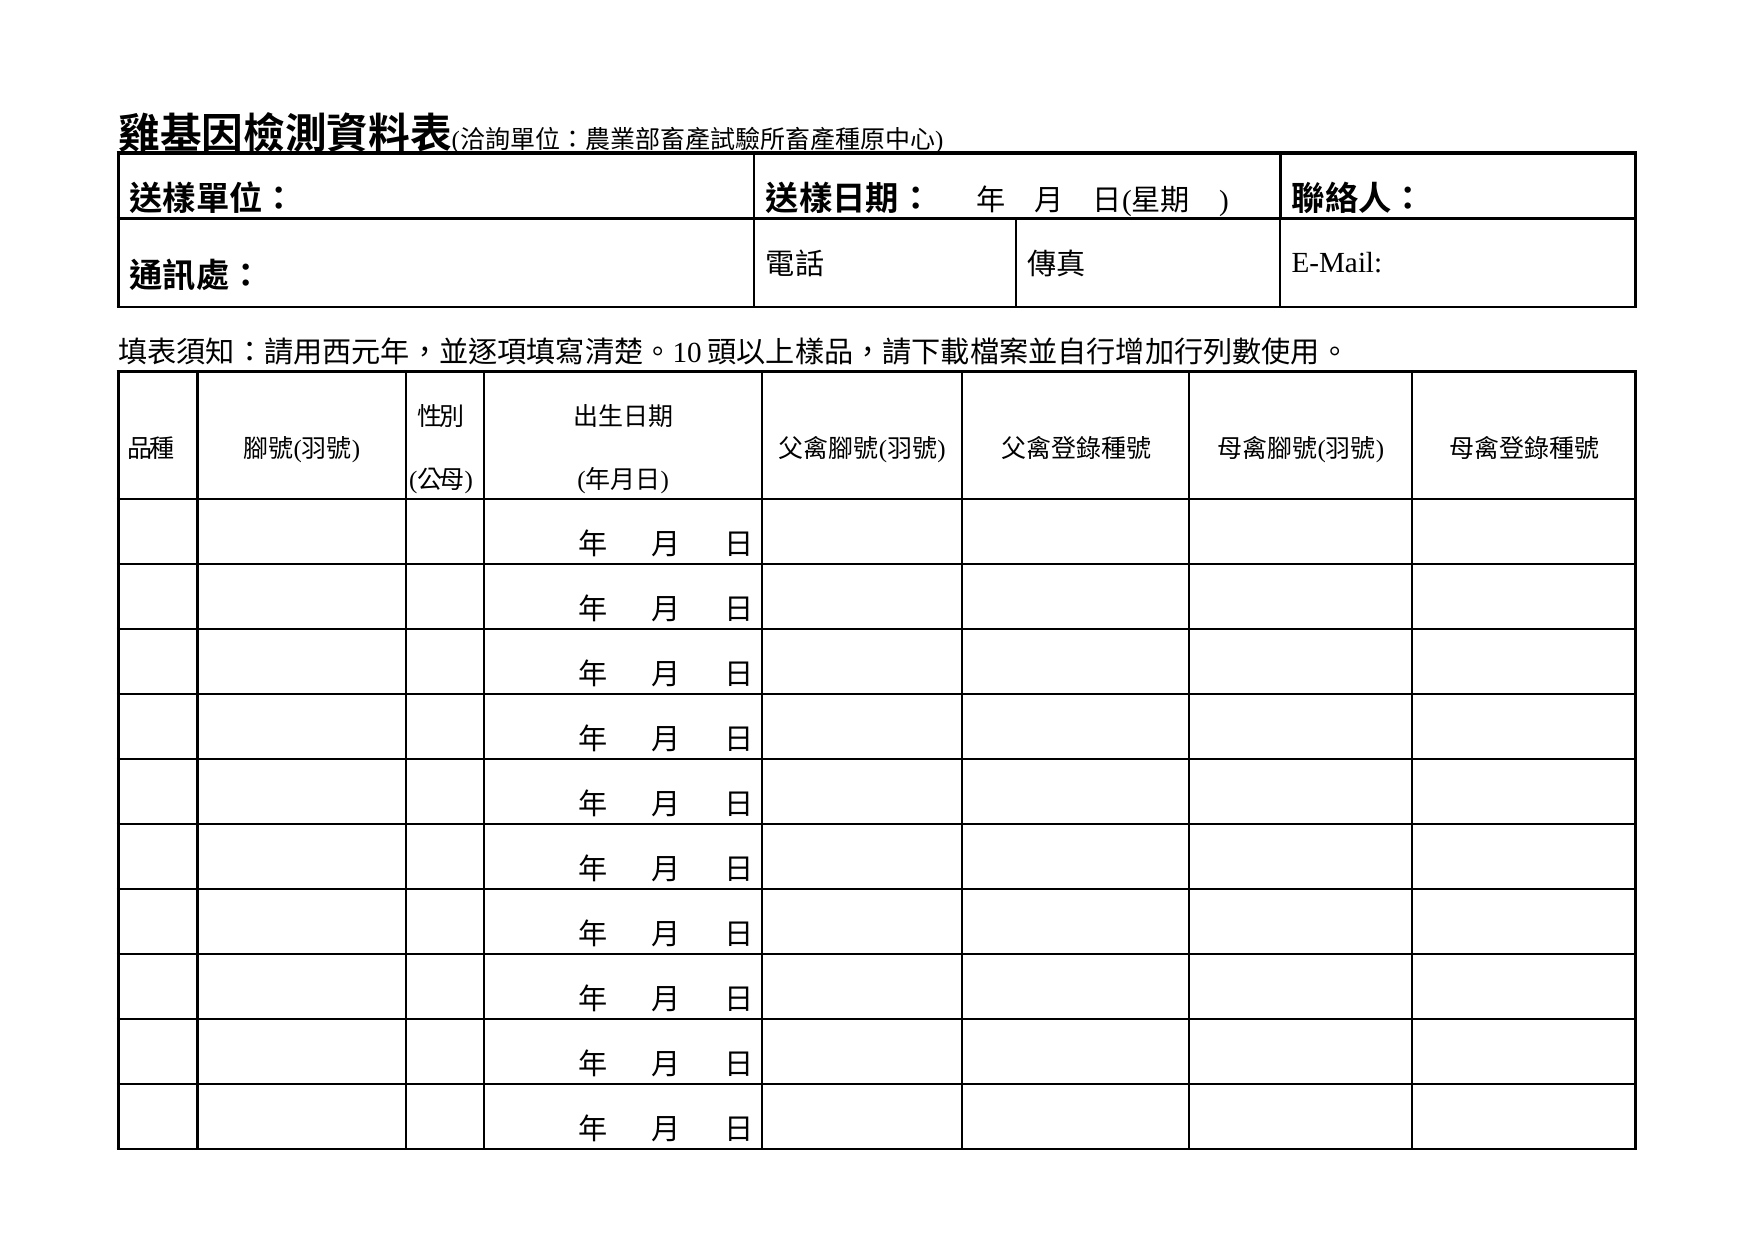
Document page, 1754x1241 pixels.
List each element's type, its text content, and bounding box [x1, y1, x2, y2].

table_cell 年 月 日 [485, 760, 761, 823]
table_cell [407, 565, 483, 628]
table_header 母禽腳號(羽號) [1190, 373, 1411, 498]
table_cell [199, 955, 405, 1018]
table_cell [199, 825, 405, 888]
table_cell [963, 955, 1188, 1018]
table_cell [1413, 1085, 1634, 1148]
table_cell [120, 955, 196, 1018]
table_cell [1190, 630, 1411, 693]
table_cell [1413, 500, 1634, 563]
table_cell 年 月 日 [485, 565, 761, 628]
table_cell 年 月 日 [485, 955, 761, 1018]
table_header 品種 [120, 373, 196, 498]
table_cell [763, 1020, 961, 1083]
table_cell 年 月 日 [485, 695, 761, 758]
table_cell [1413, 695, 1634, 758]
table_cell [1190, 565, 1411, 628]
table_cell [199, 1085, 405, 1148]
table_cell [120, 630, 196, 693]
table_cell [407, 695, 483, 758]
table_cell 年 月 日 [485, 890, 761, 953]
table_cell E-Mail: [1281, 220, 1634, 306]
table_cell [763, 500, 961, 563]
table_cell [1190, 825, 1411, 888]
table_cell [1190, 1085, 1411, 1148]
table_cell [407, 825, 483, 888]
table_header 送樣單位： [120, 155, 753, 217]
table_cell [407, 760, 483, 823]
table_cell [963, 630, 1188, 693]
table_cell [1413, 630, 1634, 693]
table_cell 電話 [755, 220, 1015, 306]
table_cell 年 月 日 [485, 825, 761, 888]
table_cell [199, 565, 405, 628]
table_cell [963, 500, 1188, 563]
table_cell [1190, 890, 1411, 953]
table_cell [1413, 760, 1634, 823]
table_cell [199, 890, 405, 953]
table_header 送樣日期： 年 月 日(星期 ) [755, 155, 1279, 217]
table_cell [120, 1020, 196, 1083]
table_cell [763, 955, 961, 1018]
table_cell [120, 565, 196, 628]
table_cell [120, 825, 196, 888]
table_cell [120, 890, 196, 953]
table_header 性別 (公母) [407, 373, 483, 498]
table_cell [120, 500, 196, 563]
table_cell [763, 565, 961, 628]
table_cell [199, 1020, 405, 1083]
table_cell [763, 630, 961, 693]
table_header 父禽登錄種號 [963, 373, 1188, 498]
table_cell 傳真 [1017, 220, 1279, 306]
table_cell [763, 825, 961, 888]
table_cell [963, 890, 1188, 953]
text 雞基因檢測資料表(洽詢單位：農業部畜產試驗所畜產種原中心) [118, 89, 1636, 151]
table_cell [199, 500, 405, 563]
table_cell [1413, 565, 1634, 628]
table_cell [963, 760, 1188, 823]
table_cell 年 月 日 [485, 500, 761, 563]
table_cell [763, 890, 961, 953]
table_cell [1413, 1020, 1634, 1083]
table_cell [963, 1020, 1188, 1083]
table_cell [407, 890, 483, 953]
table_cell [407, 1020, 483, 1083]
table_cell [963, 695, 1188, 758]
table_cell [407, 955, 483, 1018]
table_header 母禽登錄種號 [1413, 373, 1634, 498]
text 填表須知：請用西元年，並逐項填寫清楚。10頭以上樣品，請下載檔案並自行增加行列數使用。 [118, 308, 1636, 370]
table_header 父禽腳號(羽號) [763, 373, 961, 498]
table_header 出生日期 (年月日) [485, 373, 761, 498]
table_cell [1190, 955, 1411, 1018]
table_cell [407, 630, 483, 693]
table_cell [1413, 825, 1634, 888]
table_cell [1190, 760, 1411, 823]
table_cell [407, 1085, 483, 1148]
table_cell 年 月 日 [485, 630, 761, 693]
table_cell [120, 695, 196, 758]
table_cell [763, 695, 961, 758]
table_header 聯絡人： [1282, 155, 1634, 217]
table_header 腳號(羽號) [199, 373, 405, 498]
table_cell [199, 695, 405, 758]
table_cell 年 月 日 [485, 1020, 761, 1083]
table_cell [120, 1085, 196, 1148]
table_cell [1413, 890, 1634, 953]
table_cell [199, 760, 405, 823]
table_cell [1190, 1020, 1411, 1083]
table_cell [763, 760, 961, 823]
table_cell [1190, 500, 1411, 563]
table_cell [963, 565, 1188, 628]
table_cell 通訊處： [120, 220, 753, 306]
table_cell [763, 1085, 961, 1148]
table_cell [1190, 695, 1411, 758]
table_cell [1413, 955, 1634, 1018]
table_cell [963, 1085, 1188, 1148]
table_cell [963, 825, 1188, 888]
table_cell [199, 630, 405, 693]
table_cell [120, 760, 196, 823]
table_cell 年 月 日 [485, 1085, 761, 1148]
table_cell [407, 500, 483, 563]
